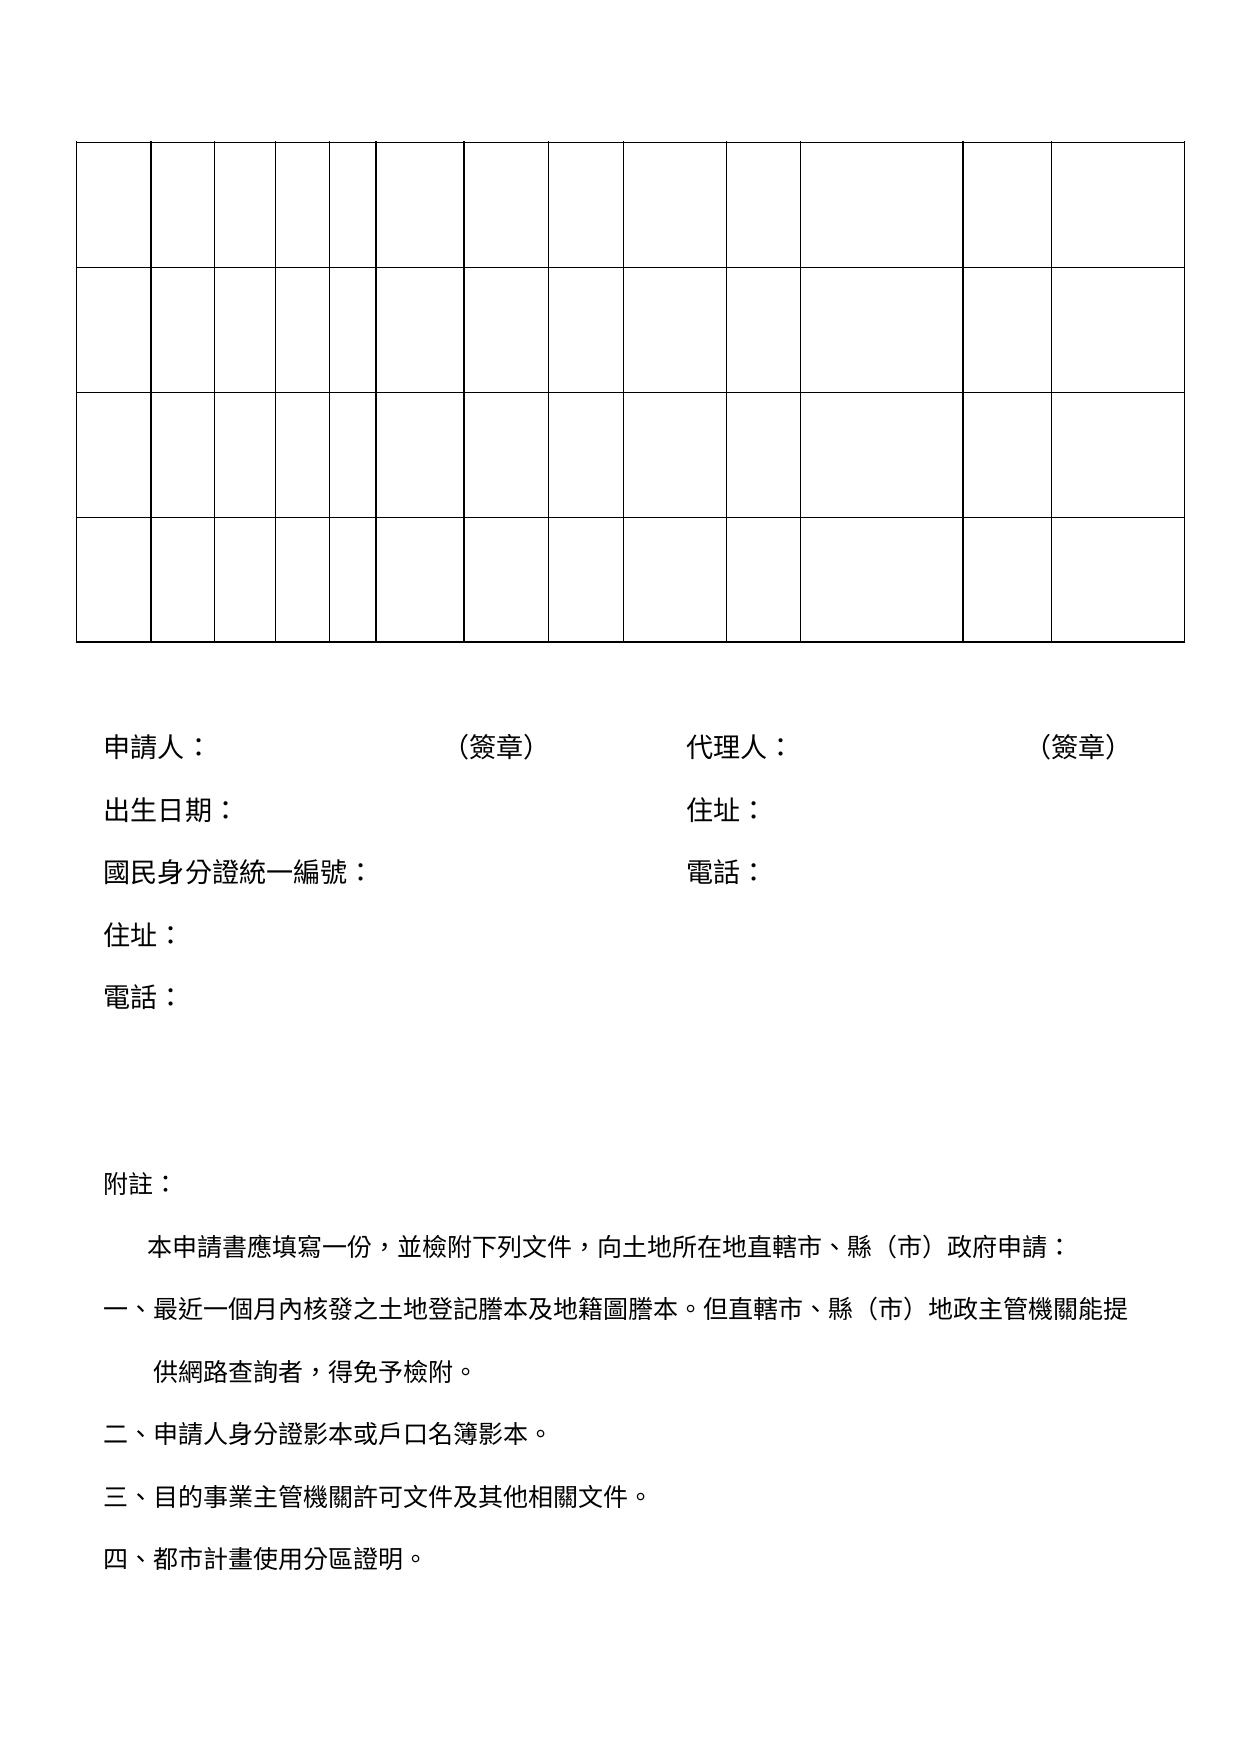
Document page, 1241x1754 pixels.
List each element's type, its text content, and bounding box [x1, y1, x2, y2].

table_cell [377, 518, 463, 641]
text 申請人： （簽章） 代理人： （簽章） [103, 704, 1167, 766]
table_cell [727, 143, 800, 266]
text 二、申請人身分證影本或戶口名簿影本。 [103, 1391, 1167, 1454]
table_cell [1052, 393, 1184, 516]
table_cell [624, 143, 726, 266]
table_cell [276, 268, 329, 391]
table_cell [77, 518, 150, 641]
table_cell [152, 518, 214, 641]
table_cell [152, 143, 214, 266]
text 住址： [103, 891, 1167, 954]
table_cell [377, 143, 463, 266]
table_cell [549, 393, 623, 516]
table_cell [215, 518, 275, 641]
table_cell [152, 268, 214, 391]
table_cell [624, 268, 726, 391]
text 本申請書應填寫一份，並檢附下列文件，向土地所在地直轄市、縣（市）政府申請： [103, 1204, 1132, 1266]
table_cell [727, 518, 800, 641]
table_cell [624, 518, 726, 641]
table_cell [215, 268, 275, 391]
table_cell [964, 143, 1051, 266]
table_cell [465, 518, 548, 641]
text 電話： [103, 954, 1167, 1016]
table_cell [77, 143, 150, 266]
table_cell [276, 393, 329, 516]
text 附註： [103, 1141, 1167, 1204]
table_cell [276, 518, 329, 641]
table_cell [215, 393, 275, 516]
table_cell [964, 393, 1051, 516]
table_cell [801, 143, 962, 266]
table_cell [727, 393, 800, 516]
text 出生日期： 住址： [103, 766, 1167, 829]
table_cell [964, 518, 1051, 641]
table_cell [330, 268, 375, 391]
table_cell [215, 143, 275, 266]
text 三、目的事業主管機關許可文件及其他相關文件。 [103, 1454, 1167, 1516]
table_cell [624, 393, 726, 516]
table_cell [964, 268, 1051, 391]
table_cell [1052, 518, 1184, 641]
table_cell [77, 268, 150, 391]
table_cell [1052, 268, 1184, 391]
table_cell [330, 143, 375, 266]
table_cell [727, 268, 800, 391]
table_cell [801, 393, 962, 516]
table_cell [377, 393, 463, 516]
table_cell [465, 143, 548, 266]
table_cell [152, 393, 214, 516]
table_cell [377, 268, 463, 391]
table_cell [77, 393, 150, 516]
table_cell [276, 143, 329, 266]
table_cell [549, 143, 623, 266]
table_cell [465, 393, 548, 516]
table_cell [1052, 143, 1184, 266]
table_cell [330, 393, 375, 516]
table_cell [549, 518, 623, 641]
table_cell [330, 518, 375, 641]
table_cell [801, 268, 962, 391]
text 一、最近一個月內核發之土地登記謄本及地籍圖謄本。但直轄市、縣（市）地政主管機關能提供網路查詢者，得免予檢附。 [103, 1266, 1132, 1391]
text 四、都市計畫使用分區證明。 [103, 1516, 1167, 1579]
table_cell [465, 268, 548, 391]
table_cell [549, 268, 623, 391]
table_cell [801, 518, 962, 641]
text 國民身分證統一編號： 電話： [103, 829, 1167, 891]
